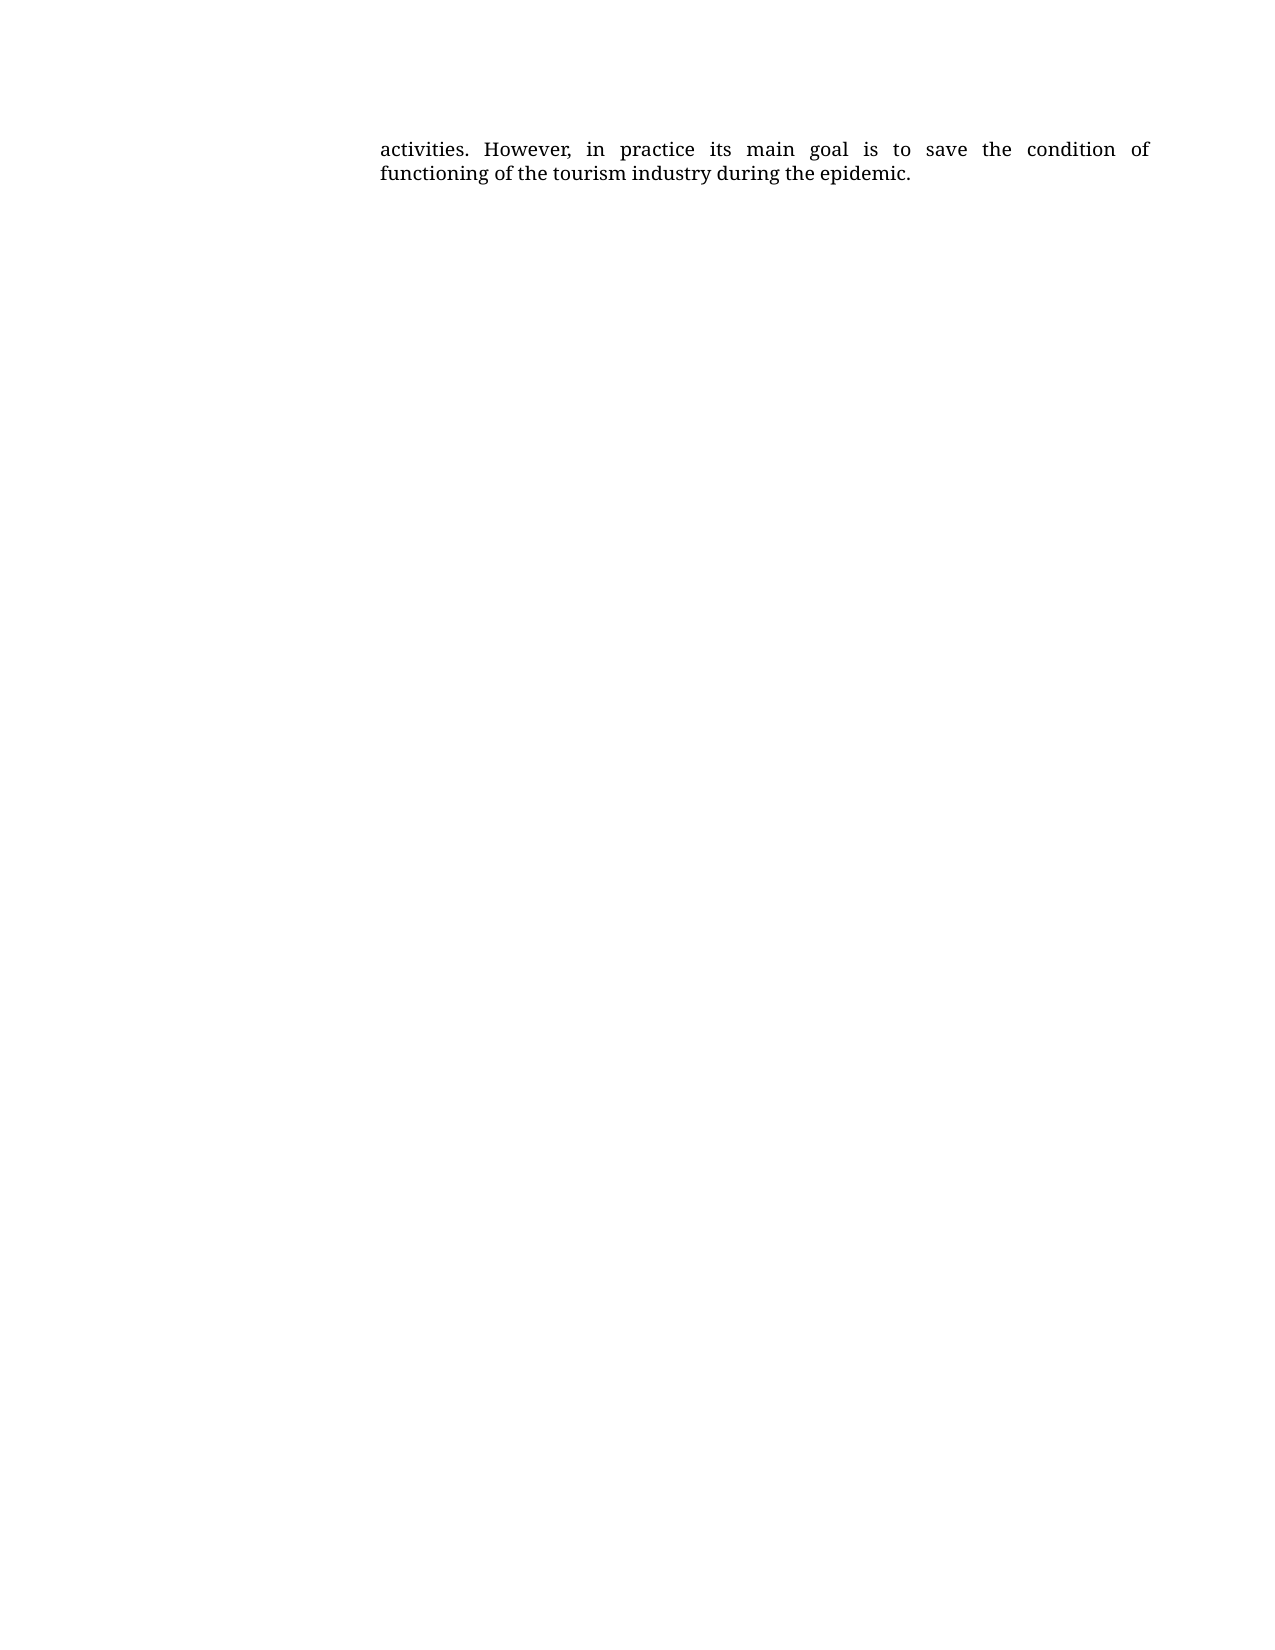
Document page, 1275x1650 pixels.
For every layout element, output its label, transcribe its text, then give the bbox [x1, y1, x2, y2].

text activities. However, in practice its main goal is to save the condition of functioning of the tourism industry during the epidemic. [380, 136, 1150, 186]
